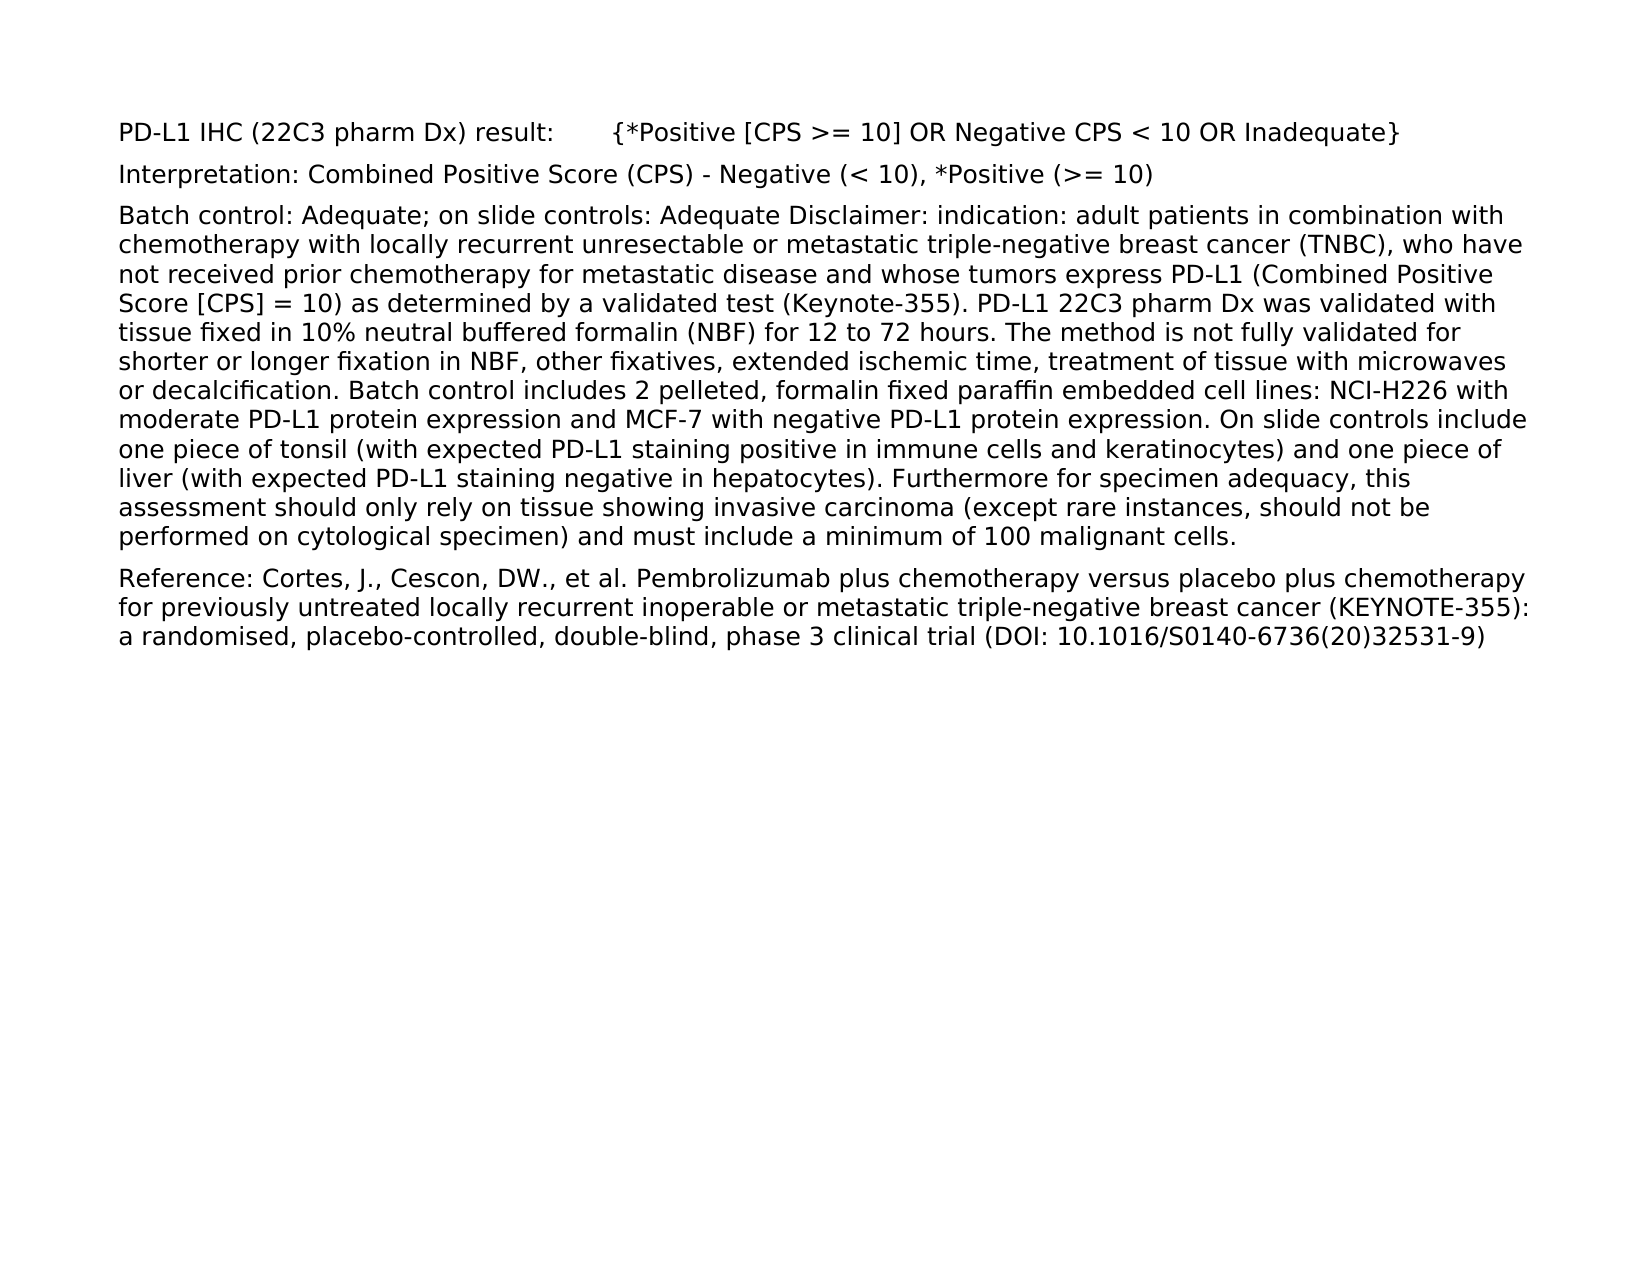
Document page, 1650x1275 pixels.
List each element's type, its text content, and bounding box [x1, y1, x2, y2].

text Interpretation: Combined Positive Score (CPS) - Negative (< 10), *Positive (>= 10) [118, 160, 1532, 189]
text Reference: Cortes, J., Cescon, DW., et al. Pembrolizumab plus chemotherapy versus placebo plus chemotherapy for previously untreated locally recurrent inoperable or metastatic triple-negative breast cancer (KEYNOTE-355): a randomised, placebo-controlled, double-blind, phase 3 clinical trial (DOI: 10.1016/S0140-6736(20)32531-9) [118, 564, 1532, 651]
text PD-L1 IHC (22C3 pharm Dx) result: {*Positive [CPS >= 10] OR Negative CPS < 10 OR Inadequate} [118, 118, 1532, 147]
text Batch control: Adequate; on slide controls: Adequate Disclaimer: indication: adult patients in combination with chemotherapy with locally recurrent unresectable or metastatic triple-negative breast cancer (TNBC), who have not received prior chemotherapy for metastatic disease and whose tumors express PD-L1 (Combined Positive Score [CPS] = 10) as determined by a validated test (Keynote-355). PD-L1 22C3 pharm Dx was validated with tissue fixed in 10% neutral buffered formalin (NBF) for 12 to 72 hours. The method is not fully validated for shorter or longer fixation in NBF, other fixatives, extended ischemic time, treatment of tissue with microwaves or decalcification. Batch control includes 2 pelleted, formalin fixed paraffin embedded cell lines: NCI-H226 with moderate PD-L1 protein expression and MCF-7 with negative PD-L1 protein expression. On slide controls include one piece of tonsil (with expected PD-L1 staining positive in immune cells and keratinocytes) and one piece of liver (with expected PD-L1 staining negative in hepatocytes). Furthermore for specimen adequacy, this assessment should only rely on tissue showing invasive carcinoma (except rare instances, should not be performed on cytological specimen) and must include a minimum of 100 malignant cells. [118, 201, 1532, 551]
